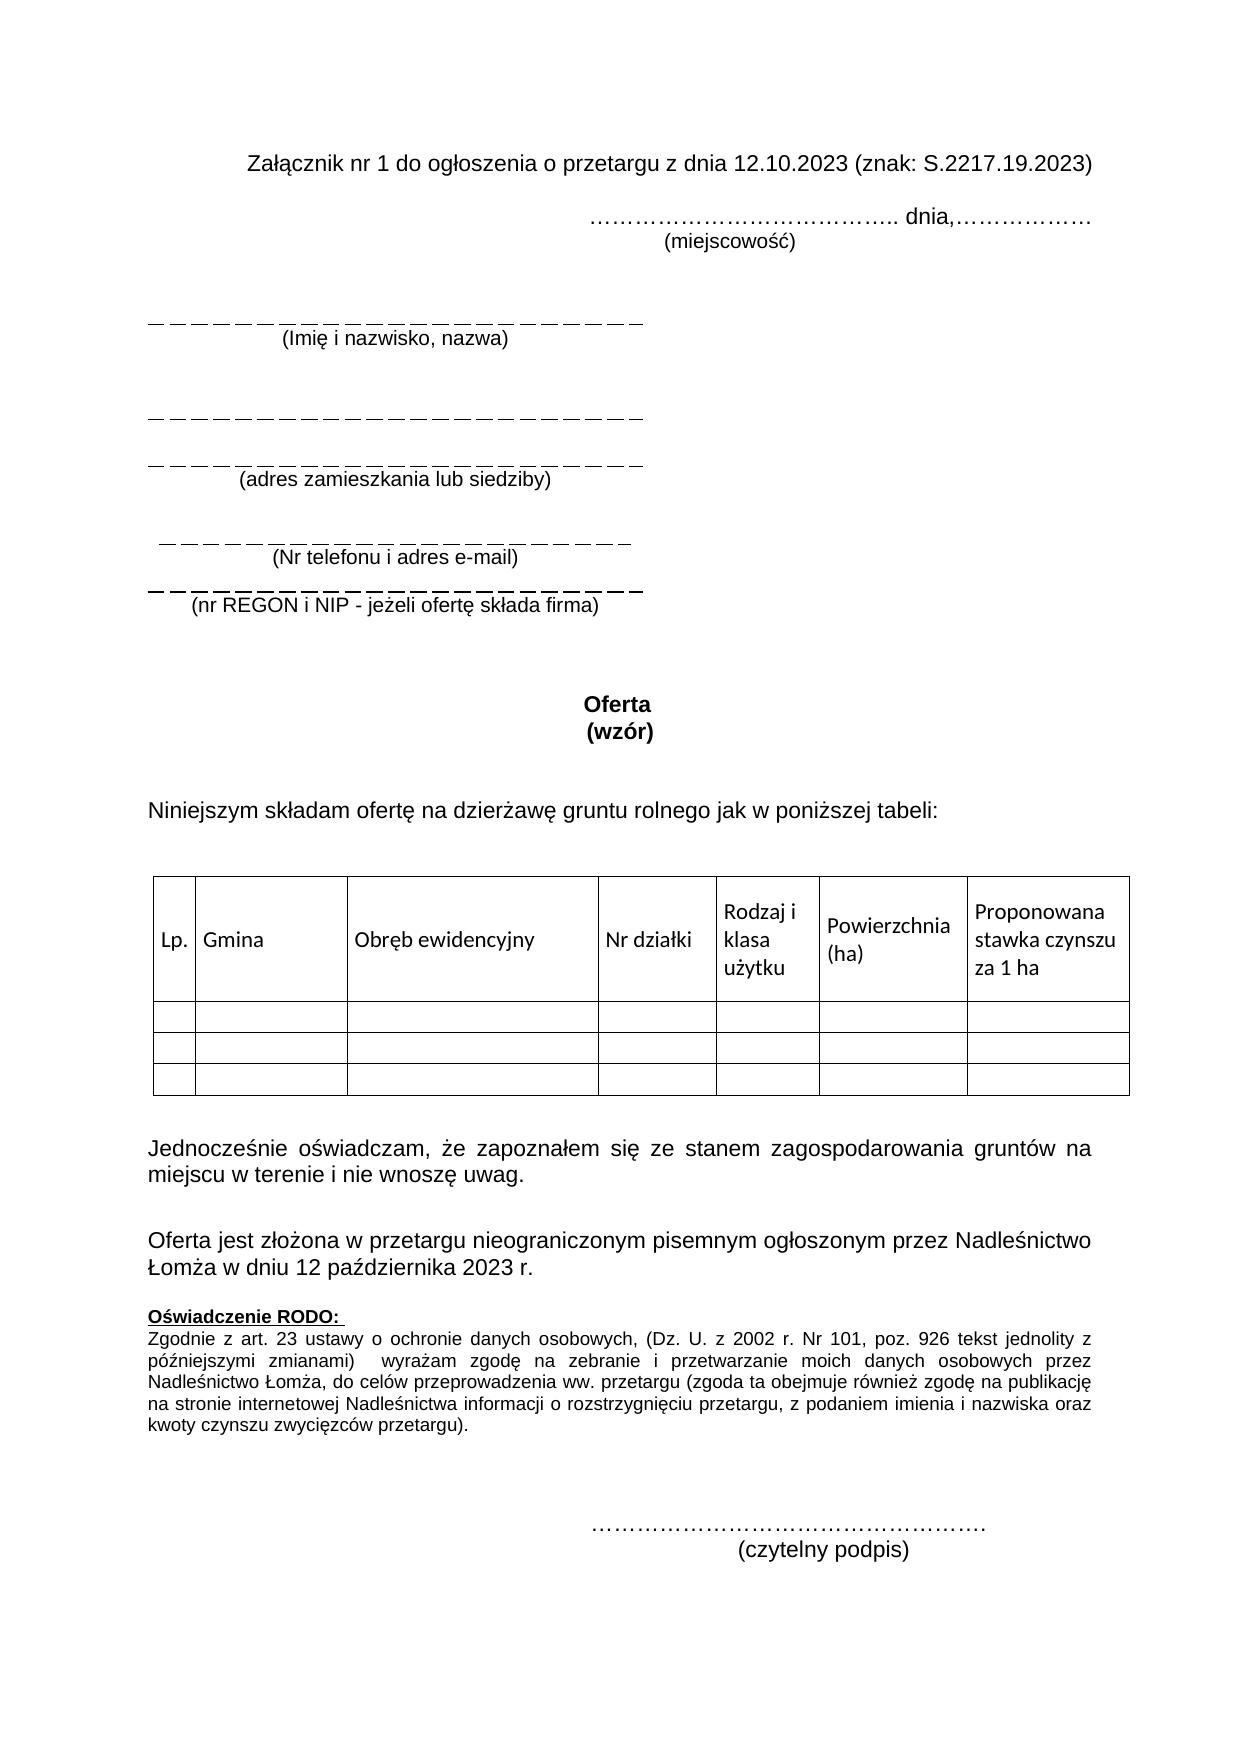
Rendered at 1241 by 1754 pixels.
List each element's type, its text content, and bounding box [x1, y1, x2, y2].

text Załącznik nr 1 do ogłoszenia o przetargu z dnia 12.10.2023 (znak: S.2217.19.2023) [148, 148, 1092, 176]
table_cell [599, 1064, 716, 1094]
table_cell [148, 419, 643, 466]
table_cell [717, 1033, 819, 1063]
table_cell [968, 1064, 1129, 1094]
table_header (Nr telefonu i adres e-mail) [159, 544, 631, 591]
text Oferta jest złożona w przetargu nieograniczonym pisemnym ogłoszonym przez Nadleśnictwo Łomża w dniu 12 października 2023 r. [148, 1227, 1092, 1280]
table_cell [599, 1033, 716, 1063]
table_cell [348, 1033, 598, 1063]
table_cell [154, 1002, 195, 1032]
table_cell [348, 1002, 598, 1032]
table_cell [196, 1033, 347, 1063]
table_cell [631, 544, 643, 591]
table_header [148, 277, 643, 324]
table_cell [148, 372, 643, 419]
table_cell [717, 1064, 819, 1094]
text (wzór) [148, 718, 1092, 744]
table_cell [968, 1002, 1129, 1032]
table_cell [820, 1064, 967, 1094]
table_header Powierzchnia (ha) [820, 877, 967, 1001]
table_cell (Imię i nazwisko, nazwa) [148, 324, 643, 372]
text Jednocześnie oświadczam, że zapoznałem się ze stanem zagospodarowania gruntów na miejscu w terenie i nie wnoszę uwag. [148, 1135, 1092, 1188]
table_header Nr działki [599, 877, 716, 1001]
table_cell [820, 1002, 967, 1032]
table_cell [154, 1033, 195, 1063]
table_header Obręb ewidencyjny [348, 877, 598, 1001]
text ……………………………………………. [516, 1510, 1092, 1536]
table_cell [196, 1002, 347, 1032]
table_header Proponowana stawka czynszu za 1 ha [968, 877, 1129, 1001]
table_cell [968, 1033, 1129, 1063]
table_header Gmina [196, 877, 347, 1001]
text Oświadczenie RODO: [148, 1306, 1092, 1328]
table_header Rodzaj i klasa użytku [717, 877, 819, 1001]
table_cell [196, 1064, 347, 1094]
text Niniejszym składam ofertę na dzierżawę gruntu rolnego jak w poniższej tabeli: [148, 797, 1092, 823]
table_cell (nr REGON i NIP - jeżeli ofertę składa firma) [148, 591, 643, 639]
text (czytelny podpis) [664, 1536, 1092, 1563]
text Zgodnie z art. 23 ustawy o ochronie danych osobowych, (Dz. U. z 2002 r. Nr 101, poz. 926 tekst jednolity z późniejszymi zmianami) wyrażam zgodę na zebranie i przetwarzanie moich danych osobowych przez Nadleśnictwo Łomża, do celów przeprowadzenia ww. przetargu (zgoda ta obejmuje również zgodę na publikację na stronie internetowej Nadleśnictwa informacji o rozstrzygnięciu przetargu, z podaniem imienia i nazwiska oraz kwoty czynszu zwycięzców przetargu). [148, 1328, 1092, 1436]
table_cell [348, 1064, 598, 1094]
table_header Lp. [154, 877, 195, 1001]
text (miejscowość) [590, 229, 1092, 253]
table_cell [717, 1002, 819, 1032]
table_cell (adres zamieszkania lub siedziby) [148, 466, 643, 544]
text Oferta [148, 691, 1092, 718]
table_cell [148, 544, 159, 591]
table_cell [599, 1002, 716, 1032]
text ………………………………….. dnia,……………… [148, 203, 1092, 229]
table_cell [154, 1064, 195, 1094]
table_cell [820, 1033, 967, 1063]
